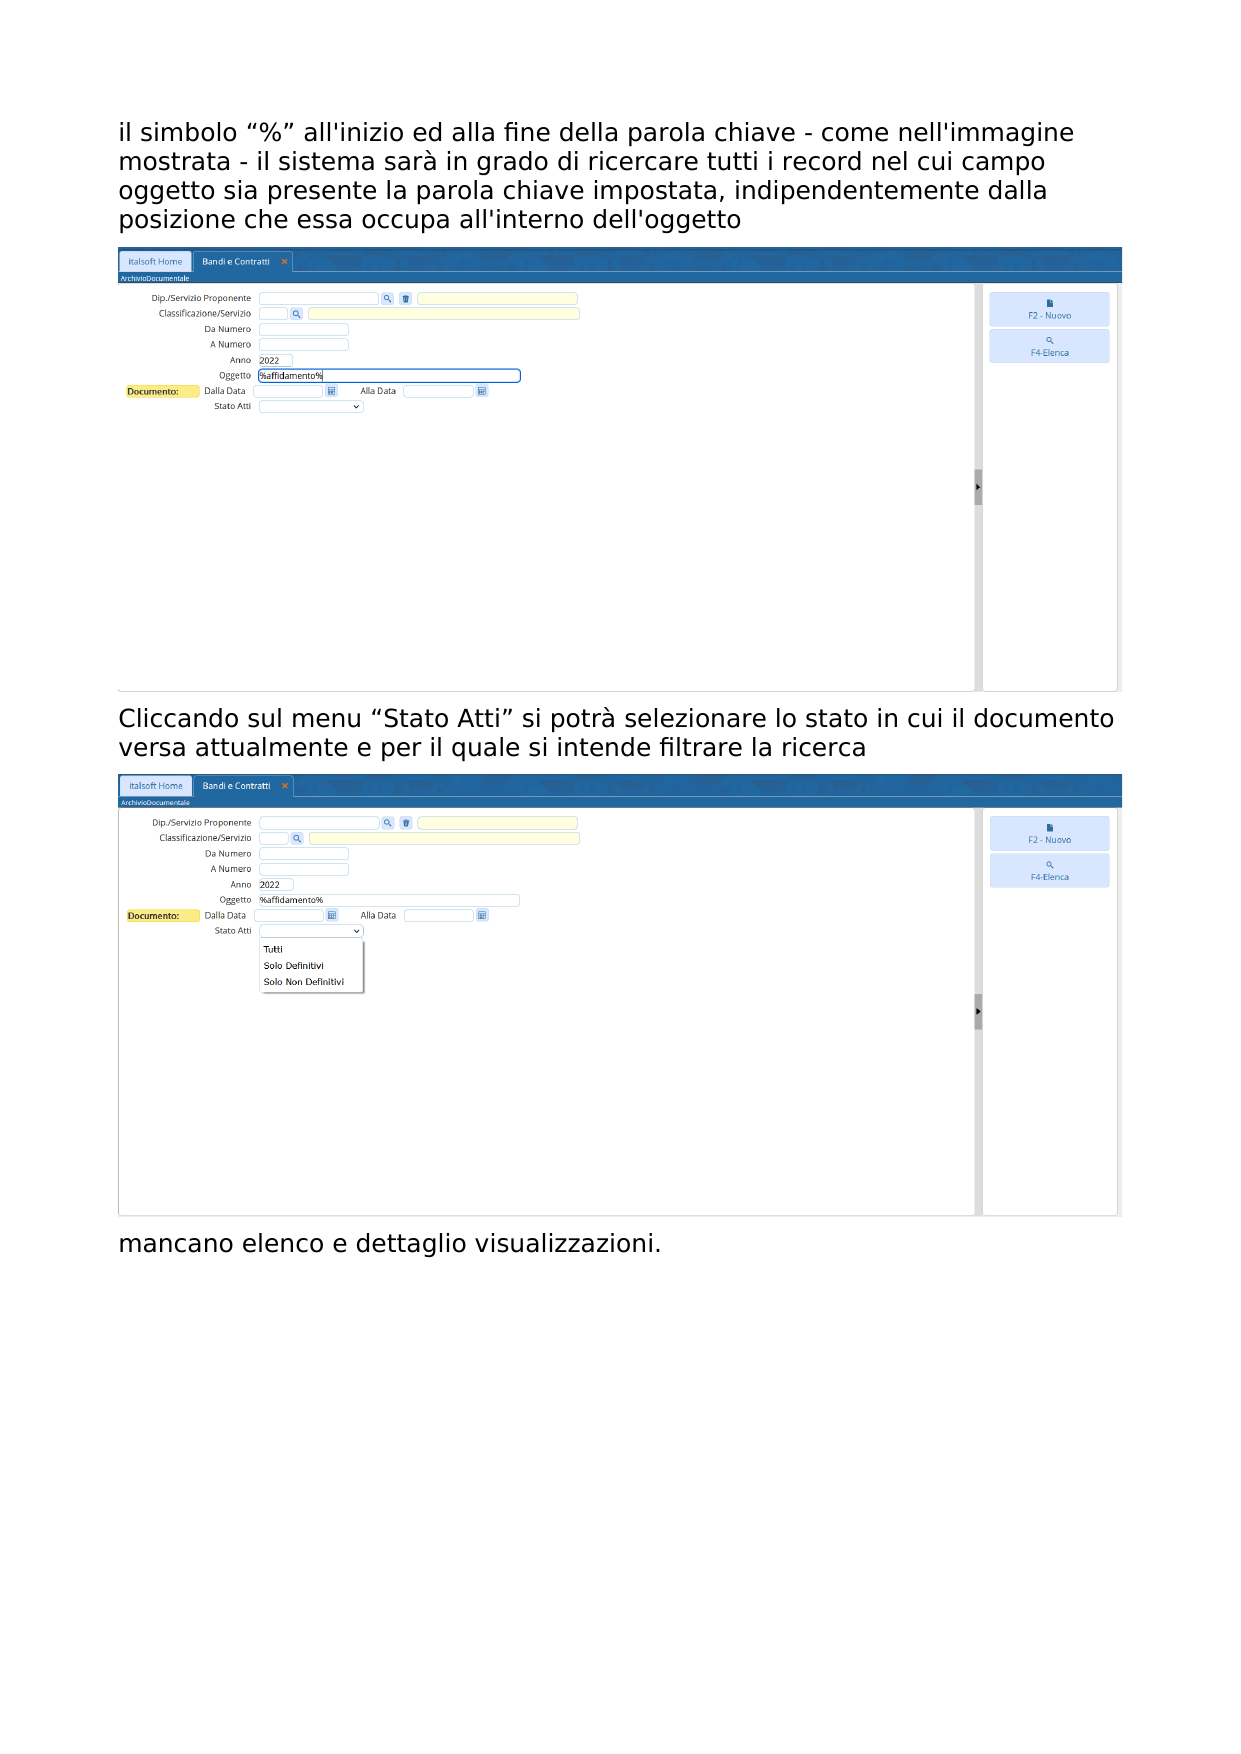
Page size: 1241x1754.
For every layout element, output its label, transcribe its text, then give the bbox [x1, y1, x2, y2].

text mancano elenco e dettaglio visualizzazioni. [118, 1229, 1122, 1258]
picture [118, 774, 1123, 1217]
picture [118, 247, 1123, 692]
text il simbolo “%” all'inizio ed alla fine della parola chiave - come nell'immagine mostrata - il sistema sarà in grado di ricercare tutti i record nel cui campo oggetto sia presente la parola chiave impostata, indipendentemente dalla posizione che essa occupa all'interno dell'oggetto [118, 118, 1122, 235]
text Cliccando sul menu “Stato Atti” si potrà selezionare lo stato in cui il documento versa attualmente e per il quale si intende filtrare la ricerca [118, 704, 1122, 762]
